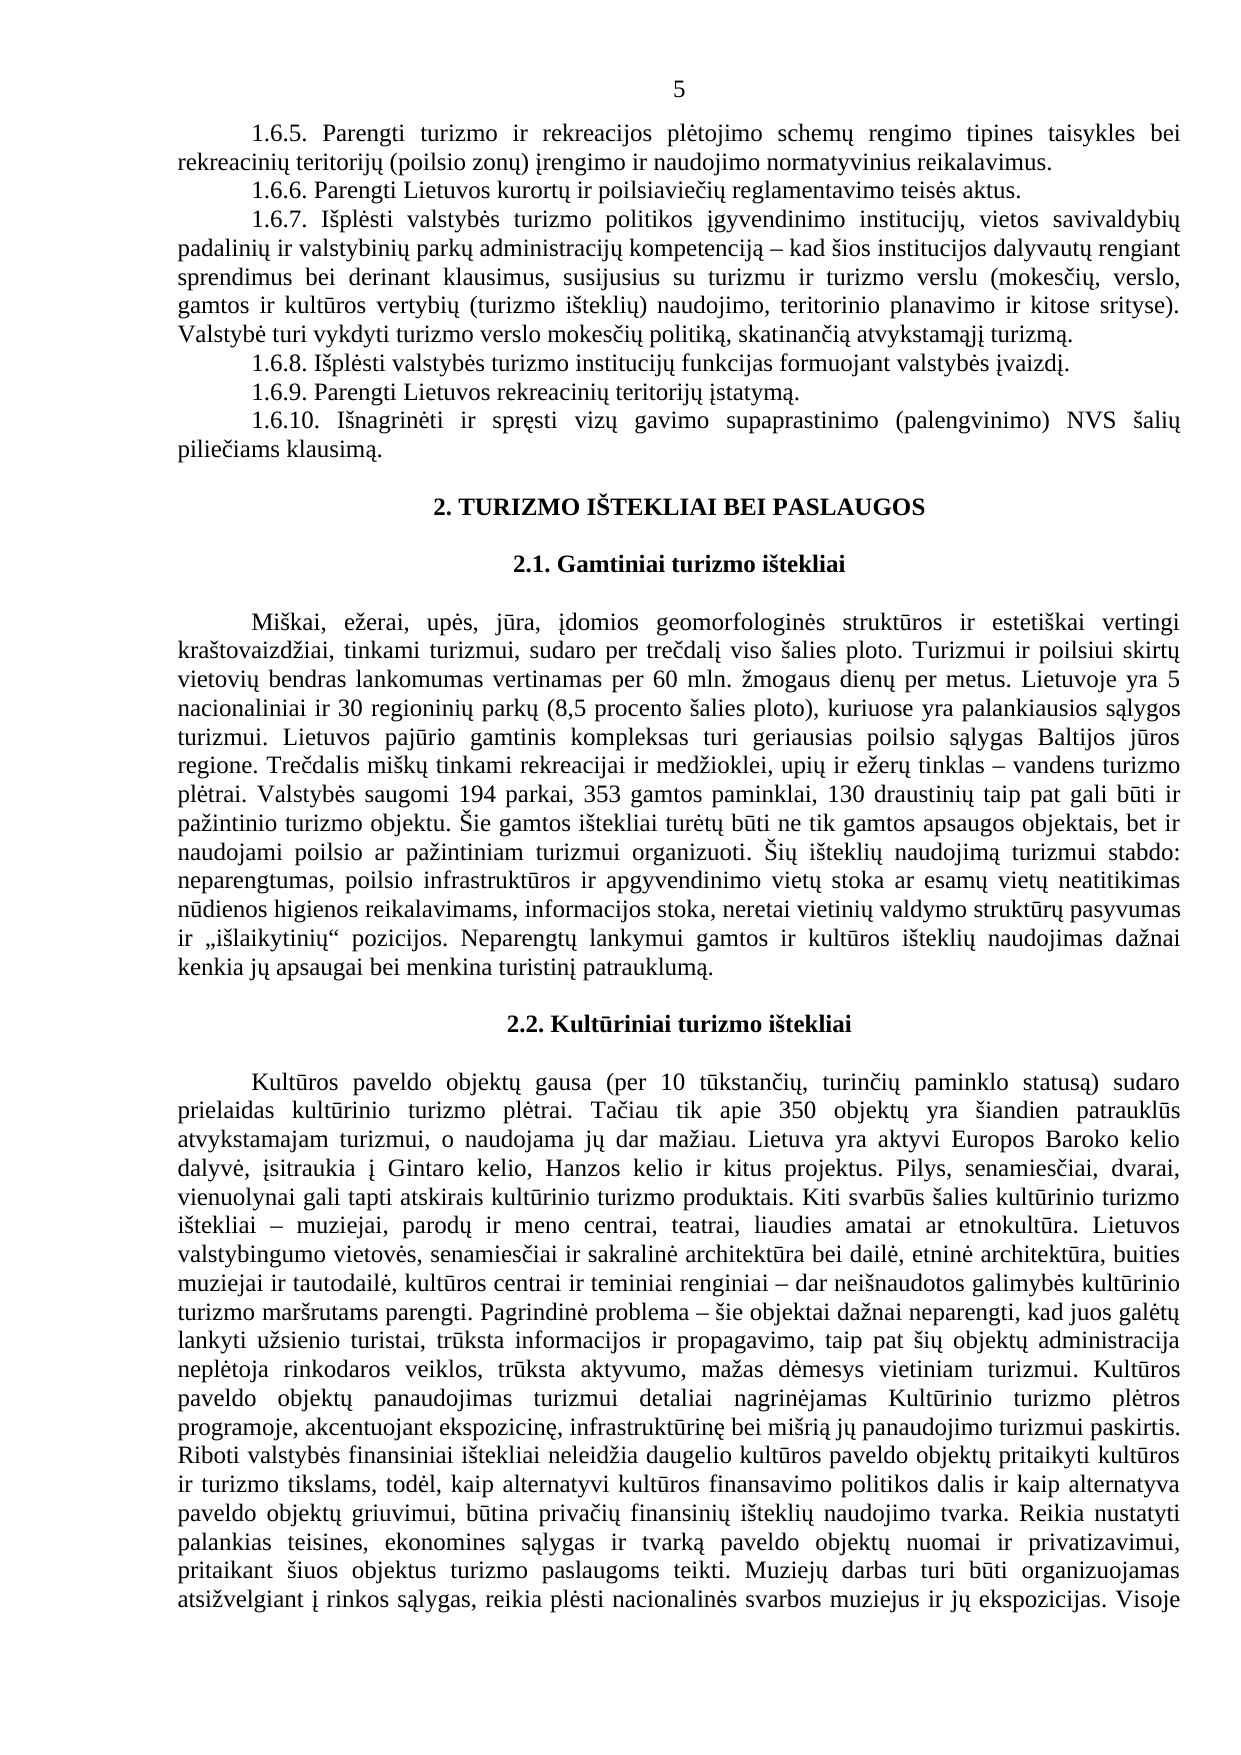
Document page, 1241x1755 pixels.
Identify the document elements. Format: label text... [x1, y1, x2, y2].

text 1.6.7. Išplėsti valstybės turizmo politikos įgyvendinimo institucijų, vietos savivaldybių padalinių ir valstybinių parkų administracijų kompetenciją – kad šios institucijos dalyvautų rengiant sprendimus bei derinant klausimus, susijusius su turizmu ir turizmo verslu (mokesčių, verslo, gamtos ir kultūros vertybių (turizmo išteklių) naudojimo, teritorinio planavimo ir kitose srityse). Valstybė turi vykdyti turizmo verslo mokesčių politiką, skatinančią atvykstamąjį turizmą. [177, 204, 1181, 348]
text 1.6.9. Parengti Lietuvos rekreacinių teritorijų įstatymą. [177, 377, 1181, 406]
text 2.2. Kultūriniai turizmo ištekliai [177, 1009, 1181, 1038]
text 1.6.10. Išnagrinėti ir spręsti vizų gavimo supaprastinimo (palengvinimo) NVS šalių piliečiams klausimą. [177, 406, 1181, 463]
text 2.1. Gamtiniai turizmo ištekliai [177, 549, 1181, 578]
text Miškai, ežerai, upės, jūra, įdomios geomorfologinės struktūros ir estetiškai vertingi kraštovaizdžiai, tinkami turizmui, sudaro per trečdalį viso šalies ploto. Turizmui ir poilsiui skirtų vietovių bendras lankomumas vertinamas per 60 mln. žmogaus dienų per metus. Lietuvoje yra 5 nacionaliniai ir 30 regioninių parkų (8,5 procento šalies ploto), kuriuose yra palankiausios sąlygos turizmui. Lietuvos pajūrio gamtinis kompleksas turi geriausias poilsio sąlygas Baltijos jūros regione. Trečdalis miškų tinkami rekreacijai ir medžioklei, upių ir ežerų tinklas – vandens turizmo plėtrai. Valstybės saugomi 194 parkai, 353 gamtos paminklai, 130 draustinių taip pat gali būti ir pažintinio turizmo objektu. Šie gamtos ištekliai turėtų būti ne tik gamtos apsaugos objektais, bet ir naudojami poilsio ar pažintiniam turizmui organizuoti. Šių išteklių naudojimą turizmui stabdo: neparengtumas, poilsio infrastruktūros ir apgyvendinimo vietų stoka ar esamų vietų neatitikimas nūdienos higienos reikalavimams, informacijos stoka, neretai vietinių valdymo struktūrų pasyvumas ir „išlaikytinių“ pozicijos. Neparengtų lankymui gamtos ir kultūros išteklių naudojimas dažnai kenkia jų apsaugai bei menkina turistinį patrauklumą. [177, 607, 1181, 981]
text 1.6.8. Išplėsti valstybės turizmo institucijų funkcijas formuojant valstybės įvaizdį. [177, 348, 1181, 377]
text 1.6.6. Parengti Lietuvos kurortų ir poilsiaviečių reglamentavimo teisės aktus. [177, 176, 1181, 204]
text 2. TURIZMO IŠTEKLIAI BEI PASLAUGOS [177, 492, 1181, 521]
text Kultūros paveldo objektų gausa (per 10 tūkstančių, turinčių paminklo statusą) sudaro prielaidas kultūrinio turizmo plėtrai. Tačiau tik apie 350 objektų yra šiandien patrauklūs atvykstamajam turizmui, o naudojama jų dar mažiau. Lietuva yra aktyvi Europos Baroko kelio dalyvė, įsitraukia į Gintaro kelio, Hanzos kelio ir kitus projektus. Pilys, senamiesčiai, dvarai, vienuolynai gali tapti atskirais kultūrinio turizmo produktais. Kiti svarbūs šalies kultūrinio turizmo ištekliai – muziejai, parodų ir meno centrai, teatrai, liaudies amatai ar etnokultūra. Lietuvos valstybingumo vietovės, senamiesčiai ir sakralinė architektūra bei dailė, etninė architektūra, buities muziejai ir tautodailė, kultūros centrai ir teminiai renginiai – dar neišnaudotos galimybės kultūrinio turizmo maršrutams parengti. Pagrindinė problema – šie objektai dažnai neparengti, kad juos galėtų lankyti užsienio turistai, trūksta informacijos ir propagavimo, taip pat šių objektų administracija neplėtoja rinkodaros veiklos, trūksta aktyvumo, mažas dėmesys vietiniam turizmui. Kultūros paveldo objektų panaudojimas turizmui detaliai nagrinėjamas Kultūrinio turizmo plėtros programoje, akcentuojant ekspozicinę, infrastruktūrinę bei mišrią jų panaudojimo turizmui paskirtis. Riboti valstybės finansiniai ištekliai neleidžia daugelio kultūros paveldo objektų pritaikyti kultūros ir turizmo tikslams, todėl, kaip alternatyvi kultūros finansavimo politikos dalis ir kaip alternatyva paveldo objektų griuvimui, būtina privačių finansinių išteklių naudojimo tvarka. Reikia nustatyti palankias teisines, ekonomines sąlygas ir tvarką paveldo objektų nuomai ir privatizavimui, pritaikant šiuos objektus turizmo paslaugoms teikti. Muziejų darbas turi būti organizuojamas atsižvelgiant į rinkos sąlygas, reikia plėsti nacionalinės svarbos muziejus ir jų ekspozicijas. Visoje [177, 1067, 1181, 1613]
text 1.6.5. Parengti turizmo ir rekreacijos plėtojimo schemų rengimo tipines taisykles bei rekreacinių teritorijų (poilsio zonų) įrengimo ir naudojimo normatyvinius reikalavimus. [177, 118, 1181, 176]
